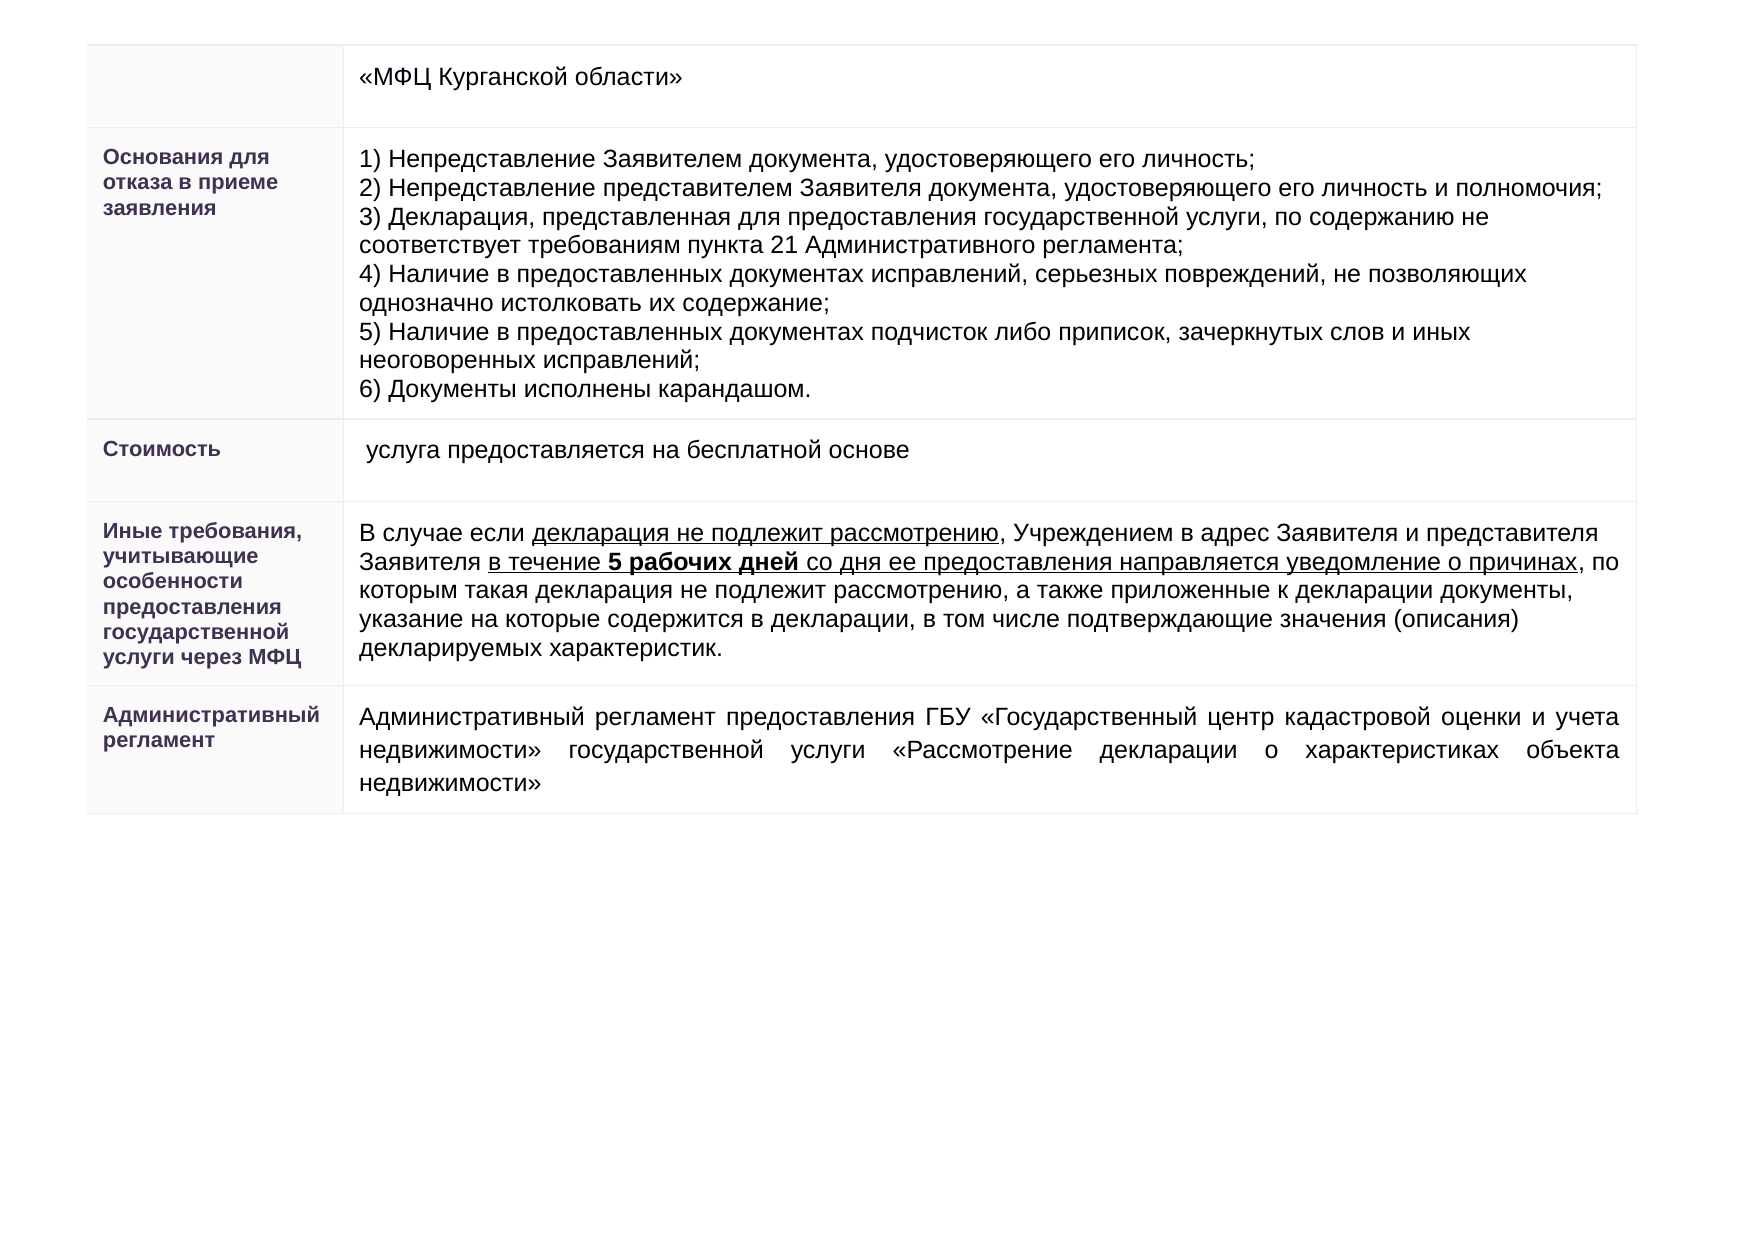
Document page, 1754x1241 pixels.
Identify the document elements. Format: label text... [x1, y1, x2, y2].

table_cell Иные требования, учитывающие особенности предоставления государственной услуги через МФЦ [87, 502, 343, 685]
table_cell услуга предоставляется на бесплатной основе [344, 420, 1636, 501]
table_cell Стоимость [87, 420, 343, 501]
table_cell [87, 46, 343, 127]
table_cell Административный регламент [87, 686, 343, 812]
table_cell «МФЦ Курганской области» [344, 46, 1636, 127]
table_cell В случае если декларация не подлежит рассмотрению, Учреждением в адрес Заявителя и представителя Заявителя в течение 5 рабочих дней со дня ее предоставления направляется уведомление о причинах, по которым такая декларация не подлежит рассмотрению, а также приложенные к декларации документы, указание на которые содержится в декларации, в том числе подтверждающие значения (описания) декларируемых характеристик. [344, 502, 1636, 685]
table_cell 1) Непредставление Заявителем документа, удостоверяющего его личность; 2) Непредставление представителем Заявителя документа, удостоверяющего его личность и полномочия; 3) Декларация, представленная для предоставления государственной услуги, по содержанию не соответствует требованиям пункта 21 Административного регламента; 4) Наличие в предоставленных документах исправлений, серьезных повреждений, не позволяющих однозначно истолковать их содержание; 5) Наличие в предоставленных документах подчисток либо приписок, зачеркнутых слов и иных неоговоренных исправлений; 6) Документы исполнены карандашом. [344, 128, 1636, 418]
table_cell Административный регламент предоставления ГБУ «Государственный центр кадастровой оценки и учета недвижимости» государственной услуги «Рассмотрение декларации о характеристиках объекта недвижимости» [344, 686, 1636, 812]
table_cell Основания для отказа в приеме заявления [87, 128, 343, 418]
